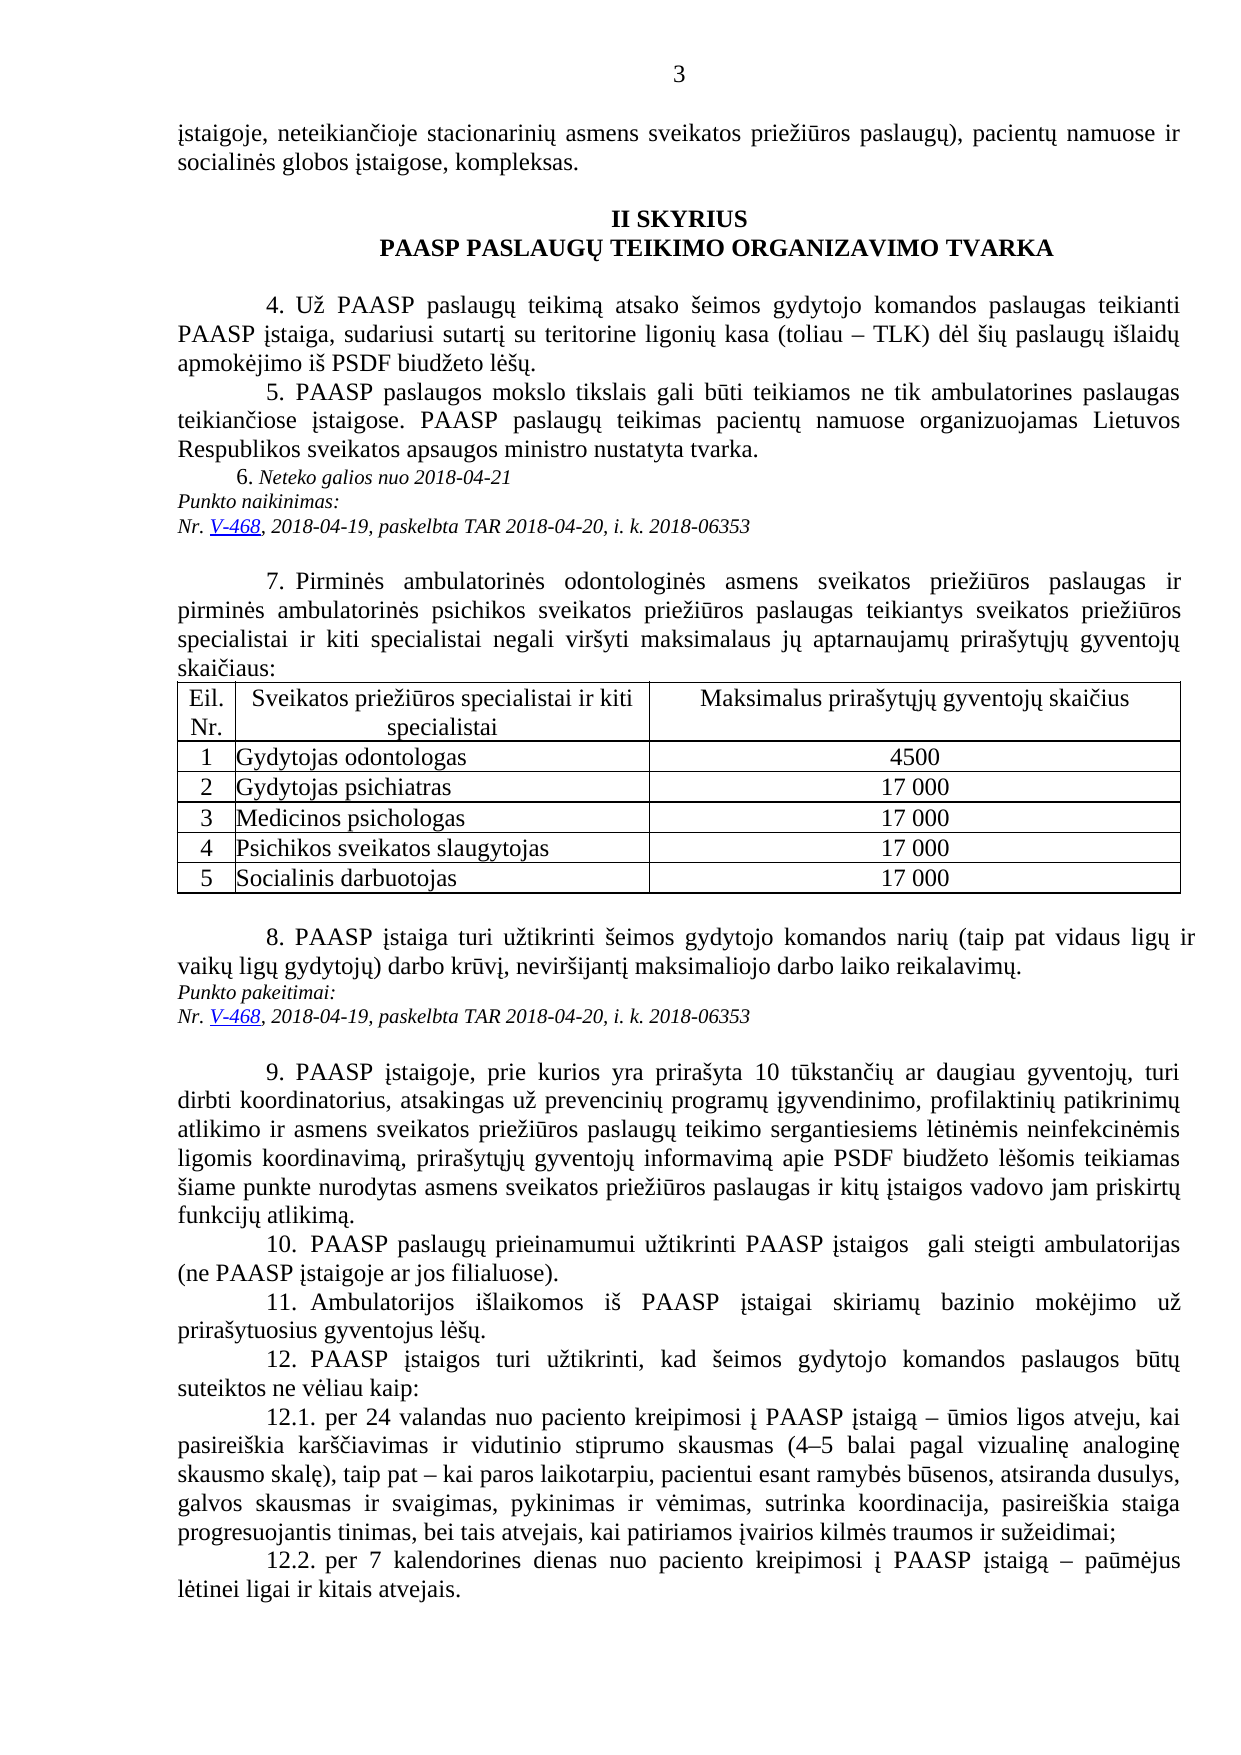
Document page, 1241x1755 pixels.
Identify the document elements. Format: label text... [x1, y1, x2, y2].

text Nr. V-468, 2018-04-19, paskelbta TAR 2018-04-20, i. k. 2018-06353 [177, 1004, 1181, 1028]
text 12.1. per 24 valandas nuo paciento kreipimosi į PAASP įstaigą – ūmios ligos atveju, kai pasireiškia karščiavimas ir vidutinio stiprumo skausmas (4–5 balai pagal vizualinę analoginę skausmo skalę), taip pat – kai paros laikotarpiu, pacientui esant ramybės būsenos, atsiranda dusulys, galvos skausmas ir svaigimas, pykinimas ir vėmimas, sutrinka koordinacija, pasireiškia staiga progresuojantis tinimas, bei tais atvejais, kai patiriamos įvairios kilmės traumos ir sužeidimai; [177, 1402, 1181, 1545]
table_cell Gydytojas psichiatras [236, 772, 649, 801]
text 7. Pirminės ambulatorinės odontologinės asmens sveikatos priežiūros paslaugas ir pirminės ambulatorinės psichikos sveikatos priežiūros paslaugas teikiantys sveikatos priežiūros specialistai ir kiti specialistai negali viršyti maksimalaus jų aptarnaujamų prirašytųjų gyventojų skaičiaus: [177, 566, 1181, 681]
text 12.2. per 7 kalendorines dienas nuo paciento kreipimosi į PAASP įstaigą – paūmėjus lėtinei ligai ir kitais atvejais. [177, 1545, 1181, 1603]
table_cell 5 [178, 863, 235, 892]
table_header Maksimalus prirašytųjų gyventojų skaičius [650, 683, 1180, 740]
table_header Sveikatos priežiūros specialistai ir kiti specialistai [236, 683, 649, 740]
text įstaigoje, neteikiančioje stacionarinių asmens sveikatos priežiūros paslaugų), pacientų namuose ir socialinės globos įstaigose, kompleksas. [177, 118, 1181, 176]
text 5. PAASP paslaugos mokslo tikslais gali būti teikiamos ne tik ambulatorines paslaugas teikiančiose įstaigose. PAASP paslaugų teikimas pacientų namuose organizuojamas Lietuvos Respublikos sveikatos apsaugos ministro nustatyta tvarka. [177, 377, 1181, 463]
text 6. Neteko galios nuo 2018-04-21 [177, 463, 1181, 489]
text PAASP PASLAUGŲ TEIKIMO ORGANIZAVIMO TVARKA [177, 233, 1181, 262]
text 12. PAASP įstaigos turi užtikrinti, kad šeimos gydytojo komandos paslaugos būtų suteiktos ne vėliau kaip: [177, 1344, 1181, 1402]
table_cell 1 [178, 742, 235, 771]
text Punkto naikinimas: [177, 489, 1181, 513]
table_cell 17 000 [650, 803, 1180, 831]
table_cell Psichikos sveikatos slaugytojas [236, 833, 649, 862]
table_cell 4500 [650, 742, 1180, 771]
table_cell Gydytojas odontologas [236, 742, 649, 771]
text 4. Už PAASP paslaugų teikimą atsako šeimos gydytojo komandos paslaugas teikianti PAASP įstaiga, sudariusi sutartį su teritorine ligonių kasa (toliau – TLK) dėl šių paslaugų išlaidų apmokėjimo iš PSDF biudžeto lėšų. [177, 291, 1181, 377]
text 11. Ambulatorijos išlaikomos iš PAASP įstaigai skiriamų bazinio mokėjimo už prirašytuosius gyventojus lėšų. [177, 1287, 1181, 1344]
text II SKYRIUS [177, 204, 1181, 233]
table_cell 2 [178, 772, 235, 801]
table_cell 4 [178, 833, 235, 862]
text 9. PAASP įstaigoje, prie kurios yra prirašyta 10 tūkstančių ar daugiau gyventojų, turi dirbti koordinatorius, atsakingas už prevencinių programų įgyvendinimo, profilaktinių patikrinimų atlikimo ir asmens sveikatos priežiūros paslaugų teikimo sergantiesiems lėtinėmis neinfekcinėmis ligomis koordinavimą, prirašytųjų gyventojų informavimą apie PSDF biudžeto lėšomis teikiamas šiame punkte nurodytas asmens sveikatos priežiūros paslaugas ir kitų įstaigos vadovo jam priskirtų funkcijų atlikimą. [177, 1057, 1181, 1229]
table_cell 17 000 [650, 772, 1180, 801]
table_cell 17 000 [650, 863, 1180, 892]
text 8. PAASP įstaiga turi užtikrinti šeimos gydytojo komandos narių (taip pat vidaus ligų ir vaikų ligų gydytojų) darbo krūvį, neviršijantį maksimaliojo darbo laiko reikalavimų. [177, 922, 1196, 980]
text Nr. V-468, 2018-04-19, paskelbta TAR 2018-04-20, i. k. 2018-06353 [177, 513, 1181, 538]
table_cell Socialinis darbuotojas [236, 863, 649, 892]
text Punkto pakeitimai: [177, 980, 1181, 1004]
table_cell 3 [178, 803, 235, 831]
table_cell Medicinos psichologas [236, 803, 649, 831]
table_header Eil. Nr. [178, 683, 235, 740]
text 10. PAASP paslaugų prieinamumui užtikrinti PAASP įstaigos gali steigti ambulatorijas (ne PAASP įstaigoje ar jos filialuose). [177, 1229, 1181, 1287]
table_cell 17 000 [650, 833, 1180, 862]
